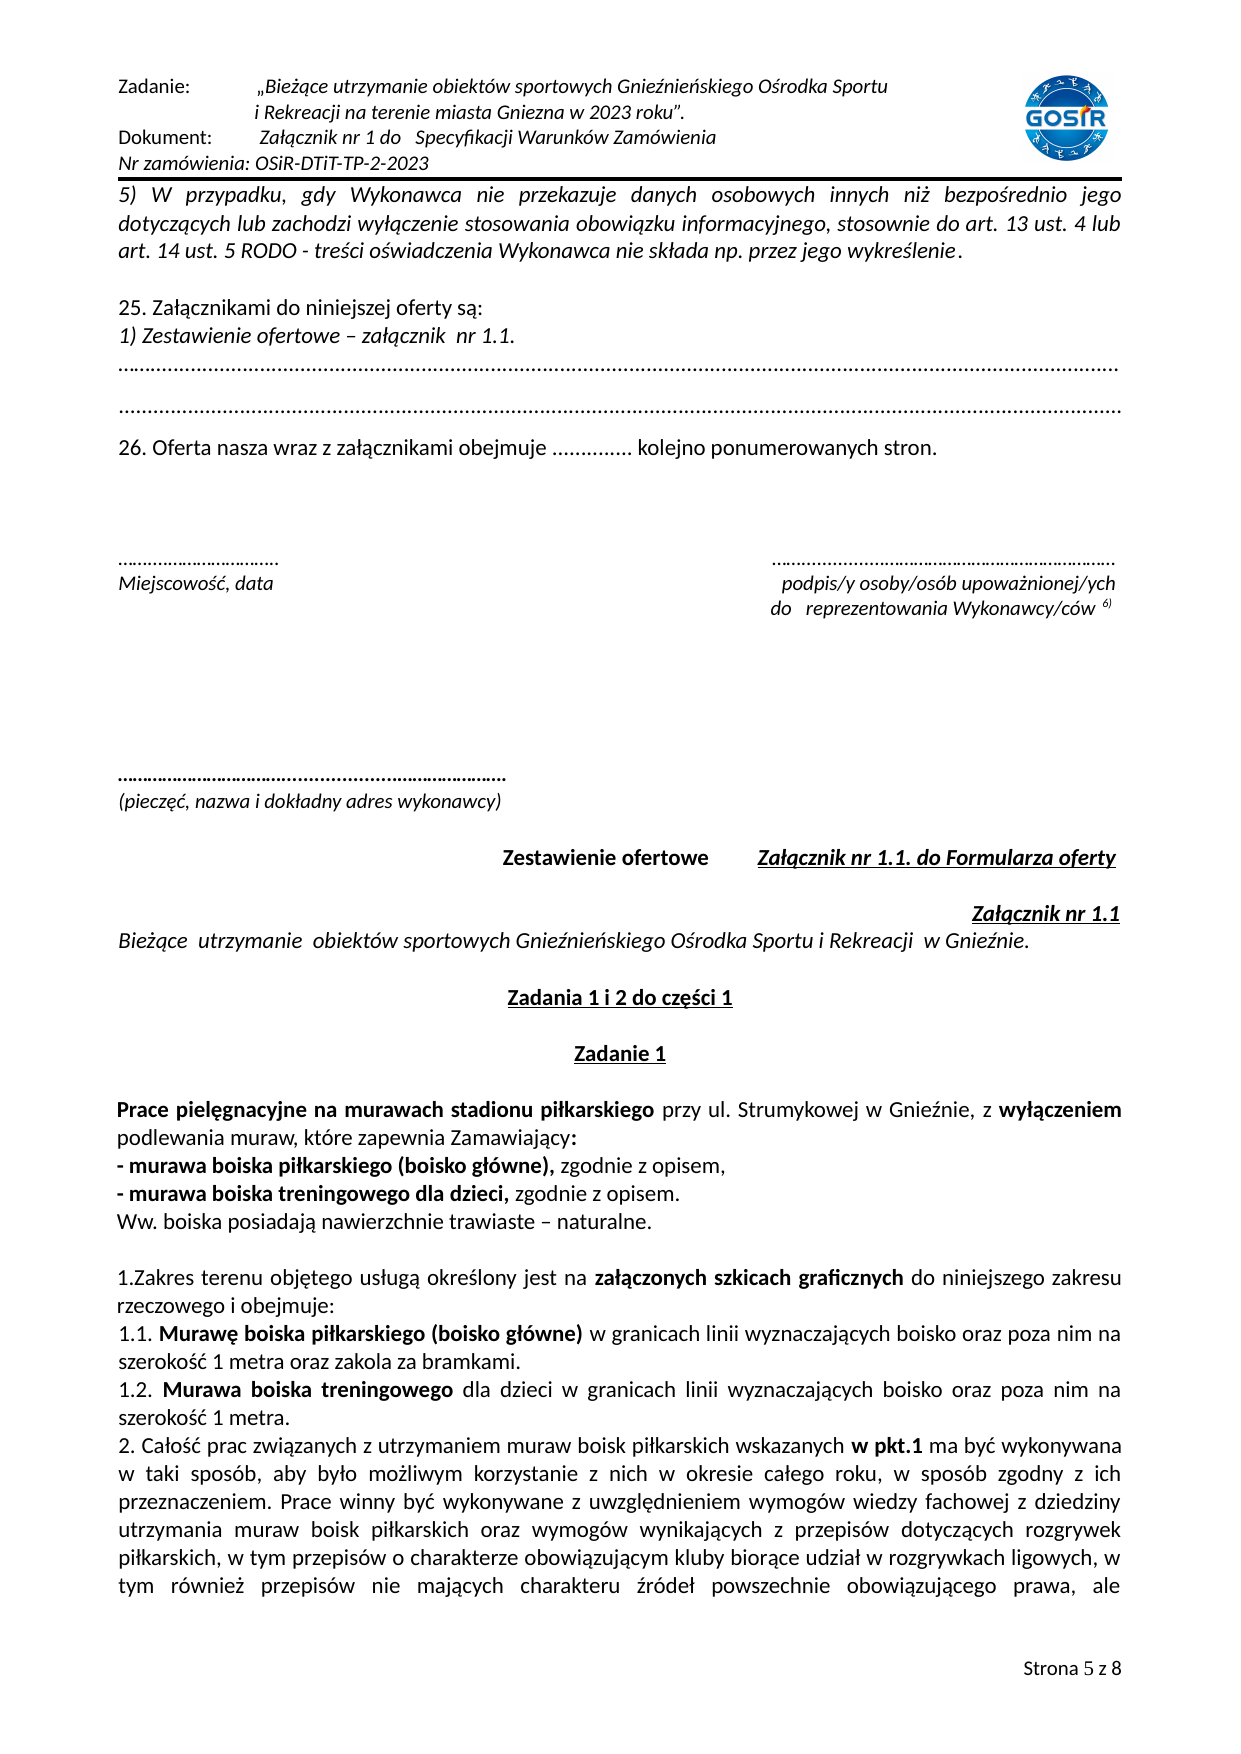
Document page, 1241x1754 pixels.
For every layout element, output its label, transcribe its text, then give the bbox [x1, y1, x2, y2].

text Bieżące utrzymanie obiektów sportowych Gnieźnieńskiego Ośrodka Sportu i Rekreacji w Gnieźnie. [118, 927, 1122, 955]
text - murawa boiska piłkarskiego (boisko główne), zgodnie z opisem, [117, 1151, 1122, 1179]
text ……...................................................................................................................................................................................................................................................................................................................................................... [118, 349, 1125, 419]
text 1.2. Murawa boiska treningowego dla dzieci w granicach linii wyznaczających boisko oraz poza nim na szerokość 1 metra. [118, 1375, 1122, 1431]
text - murawa boiska treningowego dla dzieci, zgodnie z opisem. [117, 1179, 1122, 1207]
text 2. Całość prac związanych z utrzymaniem muraw boisk piłkarskich wskazanych w pkt.1 ma być wykonywana w taki sposób, aby było możliwym korzystanie z nich w okresie całego roku, w sposób zgodny z ich przeznaczeniem. Prace winny być wykonywane z uwzględnieniem wymogów wiedzy fachowej z dziedziny utrzymania muraw boisk piłkarskich oraz wymogów wynikających z przepisów dotyczących rozgrywek piłkarskich, w tym przepisów o charakterze obowiązującym kluby biorące udział w rozgrywkach ligowych, w tym również przepisów nie mających charakteru źródeł powszechnie obowiązującego prawa, ale [118, 1431, 1122, 1599]
text Załącznik nr 1.1 [118, 899, 1122, 927]
text Zadania 1 i 2 do części 1 [118, 983, 1122, 1011]
text Zadanie 1 [118, 1039, 1122, 1067]
text Zestawienie ofertowe Załącznik nr 1.1. do Formularza oferty [118, 843, 1122, 871]
text …………………………….....................…………………. [118, 761, 1122, 787]
text 1) Zestawienie ofertowe – załącznik nr 1.1. [118, 321, 1125, 349]
text ……....………………….. ……................………………………………………… [118, 545, 1125, 570]
text 1.1. Murawę boiska piłkarskiego (boisko główne) w granicach linii wyznaczających boisko oraz poza nim na szerokość 1 metra oraz zakola za bramkami. [118, 1319, 1122, 1375]
text Prace pielęgnacyjne na murawach stadionu piłkarskiego przy ul. Strumykowej w Gnieźnie, z wyłączeniem podlewania muraw, które zapewnia Zamawiający: [117, 1095, 1122, 1151]
text 5) W przypadku, gdy Wykonawca nie przekazuje danych osobowych innych niż bezpośrednio jego dotyczących lub zachodzi wyłączenie stosowania obowiązku informacyjnego, stosownie do art. 13 ust. 4 lub art. 14 ust. 5 RODO - treści oświadczenia Wykonawca nie składa np. przez jego wykreślenie. [118, 181, 1125, 265]
text do reprezentowania Wykonawcy/ców 6) [118, 596, 1122, 621]
text Ww. boiska posiadają nawierzchnie trawiaste – naturalne. [117, 1207, 1122, 1235]
list 26. Oferta nasza wraz z załącznikami obejmuje .............. kolejno ponumerowanych stron. [118, 433, 1125, 461]
list 25. Załącznikami do niniejszej oferty są: [118, 293, 1125, 321]
text 1.Zakres terenu objętego usługą określony jest na załączonych szkicach graficznych do niniejszego zakresu rzeczowego i obejmuje: [117, 1263, 1122, 1319]
text Miejscowość, data podpis/y osoby/osób upoważnionej/ych [118, 570, 1122, 596]
text (pieczęć, nazwa i dokładny adres wykonawcy) [118, 787, 1122, 814]
